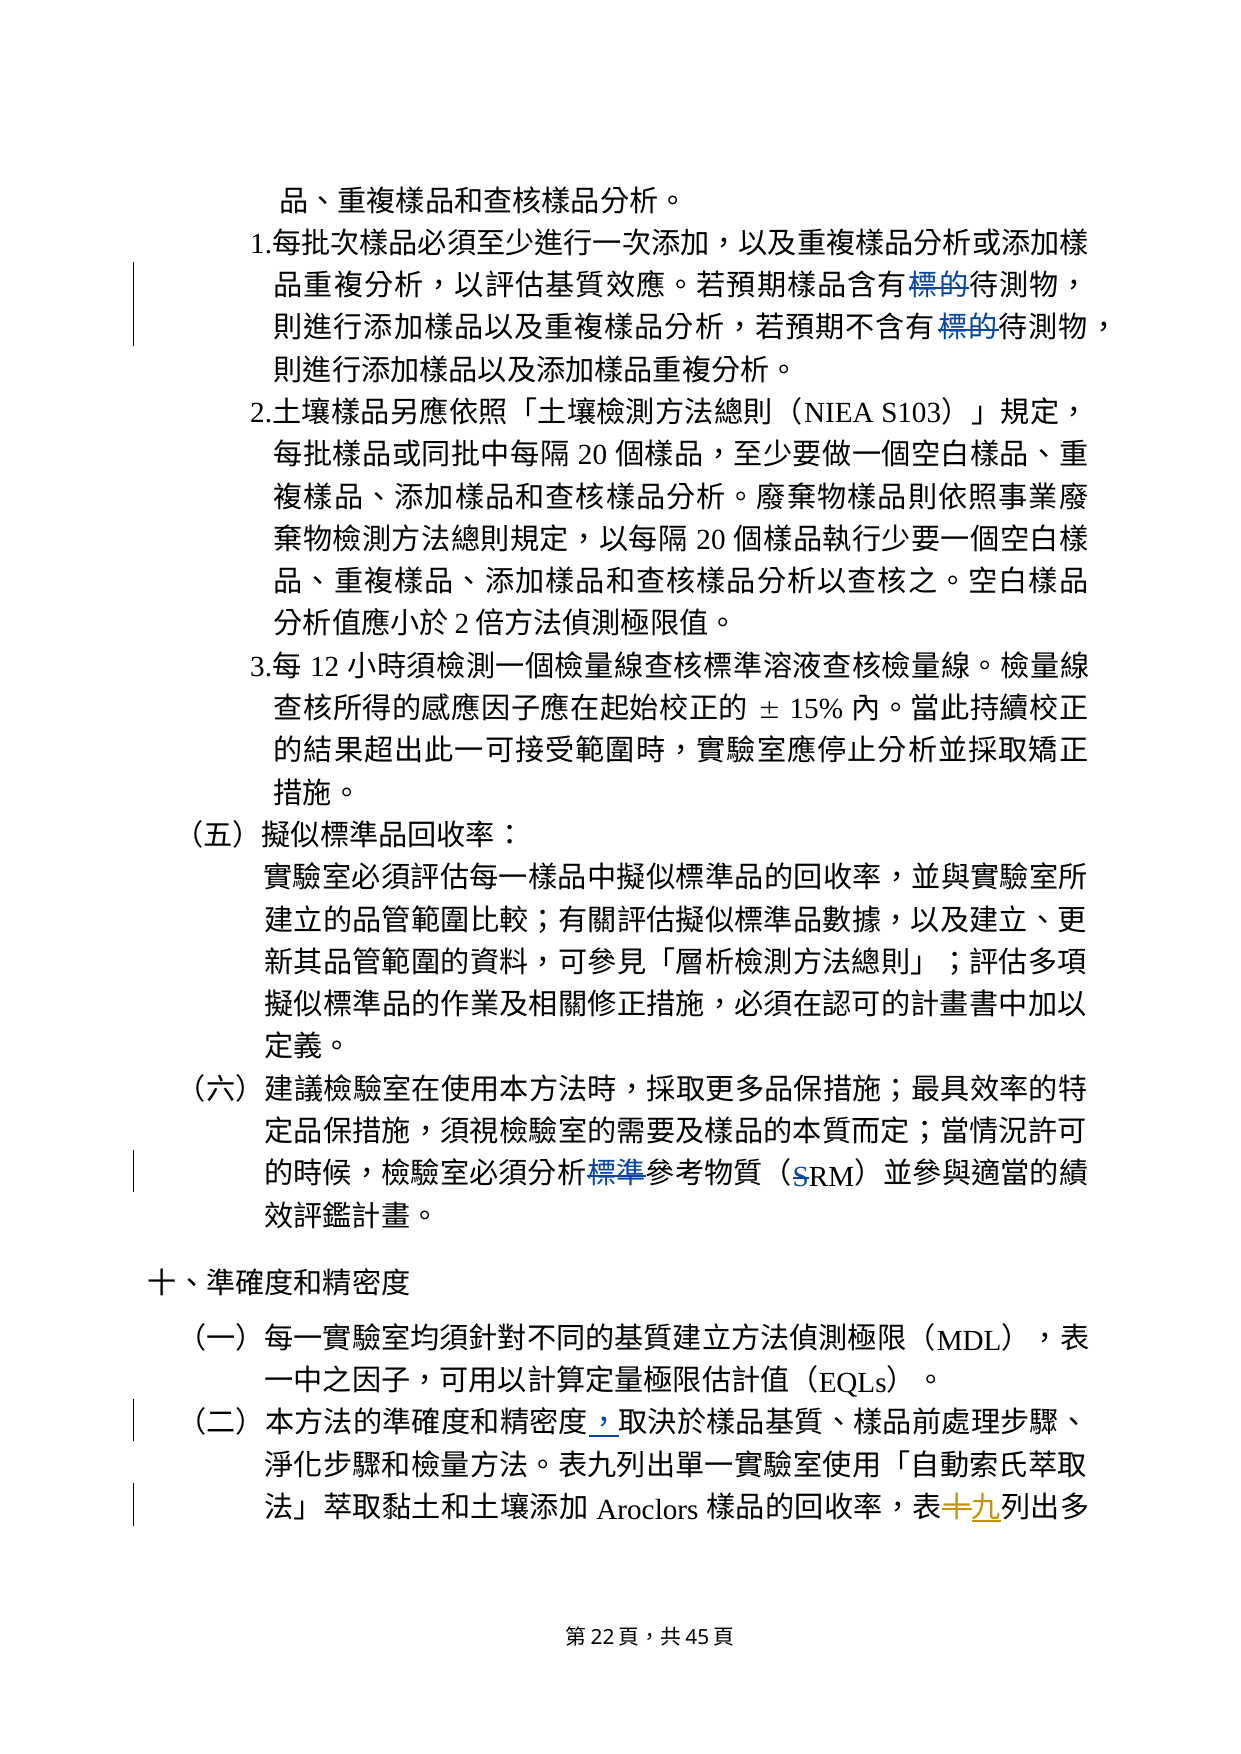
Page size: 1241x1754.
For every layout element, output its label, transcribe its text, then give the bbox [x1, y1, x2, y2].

subtitle 十、準確度和精密度 [148, 1259, 1108, 1302]
text 2.土壤樣品另應依照「土壤檢測方法總則（NIEA S103）」規定，每批樣品或同批中每隔 20 個樣品，至少要做一個空白樣品、重複樣品、添加樣品和查核樣品分析。廢棄物樣品則依照事業廢棄物檢測方法總則規定，以每隔 20 個樣品執行少要一個空白樣品、重複樣品、添加樣品和查核樣品分析以查核之。空白樣品分析值應小於2倍方法偵測極限值。 [250, 389, 1089, 642]
subtitle （一）每一實驗室均須針對不同的基質建立方法偵測極限（MDL），表一中之因子，可用以計算定量極限估計值（EQLs）。 [177, 1314, 1089, 1399]
subtitle 實驗室必須評估每一樣品中擬似標準品的回收率，並與實驗室所建立的品管範圍比較；有關評估擬似標準品數據，以及建立、更新其品管範圍的資料，可參見「層析檢測方法總則」；評估多項擬似標準品的作業及相關修正措施，必須在認可的計畫書中加以定義。 [263, 854, 1089, 1065]
subtitle （二）本方法的準確度和精密度，取決於樣品基質、樣品前處理步驟、淨化步驟和檢量方法。表九列出單一實驗室使用「自動索氏萃取法」萃取黏土和土壤添加 Aroclors 樣品的回收率，表九列出多家實驗室，以同一方式萃取土壤添加 Aroclors 所得到的準確度及精密度數據。 [177, 1399, 1089, 1526]
text 品、重複樣品和查核樣品分析。 [191, 177, 1092, 219]
text 3.每 12 小時須檢測一個檢量線查核標準溶液查核檢量線。檢量線查核所得的感應因子應在起始校正的  15% 內。當此持續校正的結果超出此一可接受範圍時，實驗室應停止分析並採取矯正措施。 [250, 642, 1089, 812]
subtitle （六）建議檢驗室在使用本方法時，採取更多品保措施；最具效率的特定品保措施，須視檢驗室的需要及樣品的本質而定；當情況許可的時候，檢驗室必須分析參考物質（RM）並參與適當的績效評鑑計畫。 [177, 1065, 1089, 1234]
subtitle （五）擬似標準品回收率： [174, 812, 1089, 854]
text 1.每批次樣品必須至少進行一次添加，以及重複樣品分析或添加樣品重複分析，以評估基質效應。若預期樣品含有待測物，則進行添加樣品以及重複樣品分析，若預期不含有待測物，則進行添加樣品以及添加樣品重複分析。 [250, 219, 1089, 389]
